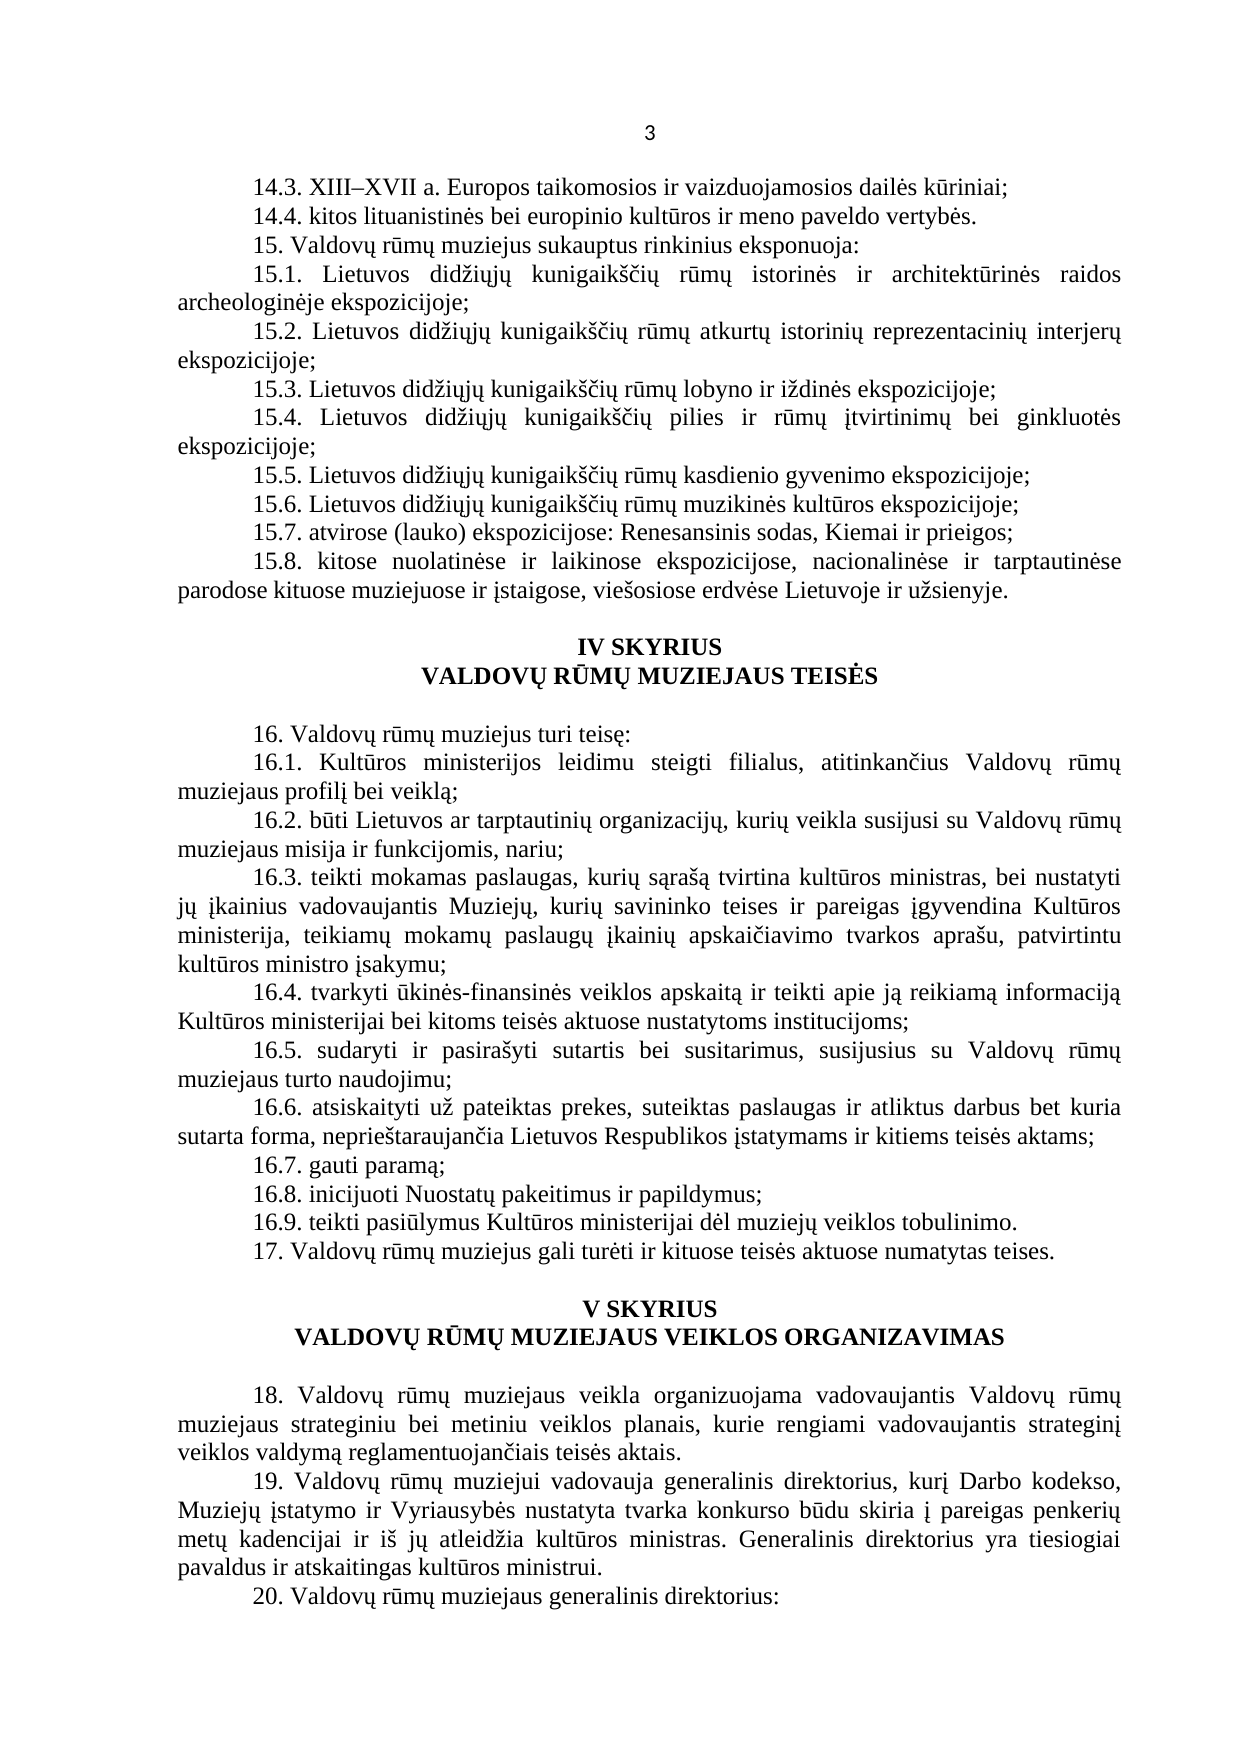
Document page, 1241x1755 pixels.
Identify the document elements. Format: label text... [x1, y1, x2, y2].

text 15.2. Lietuvos didžiųjų kunigaikščių rūmų atkurtų istorinių reprezentacinių interjerų ekspozicijoje; [177, 316, 1122, 374]
text 15.1. Lietuvos didžiųjų kunigaikščių rūmų istorinės ir architektūrinės raidos archeologinėje ekspozicijoje; [177, 259, 1122, 316]
text 14.3. XIII–XVII a. Europos taikomosios ir vaizduojamosios dailės kūriniai; [177, 172, 1122, 201]
text 19. Valdovų rūmų muziejui vadovauja generalinis direktorius, kurį Darbo kodekso, Muziejų įstatymo ir Vyriausybės nustatyta tvarka konkurso būdu skiria į pareigas penkerių metų kadencijai ir iš jų atleidžia kultūros ministras. Generalinis direktorius yra tiesiogiai pavaldus ir atskaitingas kultūros ministrui. [177, 1466, 1122, 1581]
text 18. Valdovų rūmų muziejaus veikla organizuojama vadovaujantis Valdovų rūmų muziejaus strateginiu bei metiniu veiklos planais, kurie rengiami vadovaujantis strateginį veiklos valdymą reglamentuojančiais teisės aktais. [177, 1380, 1122, 1466]
text 15. Valdovų rūmų muziejus sukauptus rinkinius eksponuoja: [177, 230, 1122, 259]
text 15.6. Lietuvos didžiųjų kunigaikščių rūmų muzikinės kultūros ekspozicijoje; [177, 489, 1122, 517]
text 14.4. kitos lituanistinės bei europinio kultūros ir meno paveldo vertybės. [177, 201, 1122, 230]
text 16.7. gauti paramą; [177, 1150, 1122, 1179]
text 15.4. Lietuvos didžiųjų kunigaikščių pilies ir rūmų įtvirtinimų bei ginkluotės ekspozicijoje; [177, 402, 1122, 460]
text 15.5. Lietuvos didžiųjų kunigaikščių rūmų kasdienio gyvenimo ekspozicijoje; [177, 460, 1122, 489]
text V SKYRIUS [177, 1294, 1122, 1322]
text 15.7. atvirose (lauko) ekspozicijose: Renesansinis sodas, Kiemai ir prieigos; [177, 517, 1122, 546]
text 16.6. atsiskaityti už pateiktas prekes, suteiktas paslaugas ir atliktus darbus bet kuria sutarta forma, neprieštaraujančia Lietuvos Respublikos įstatymams ir kitiems teisės aktams; [177, 1092, 1122, 1150]
text 15.3. Lietuvos didžiųjų kunigaikščių rūmų lobyno ir iždinės ekspozicijoje; [177, 374, 1122, 402]
text 16.8. inicijuoti Nuostatų pakeitimus ir papildymus; [177, 1179, 1122, 1207]
text 15.8. kitose nuolatinėse ir laikinose ekspozicijose, nacionalinėse ir tarptautinėse parodose kituose muziejuose ir įstaigose, viešosiose erdvėse Lietuvoje ir užsienyje. [177, 546, 1122, 604]
text 16. Valdovų rūmų muziejus turi teisę: [177, 719, 1122, 747]
text 16.3. teikti mokamas paslaugas, kurių sąrašą tvirtina kultūros ministras, bei nustatyti jų įkainius vadovaujantis Muziejų, kurių savininko teises ir pareigas įgyvendina Kultūros ministerija, teikiamų mokamų paslaugų įkainių apskaičiavimo tvarkos aprašu, patvirtintu kultūros ministro įsakymu; [177, 862, 1122, 977]
text 16.1. Kultūros ministerijos leidimu steigti filialus, atitinkančius Valdovų rūmų muziejaus profilį bei veiklą; [177, 747, 1122, 805]
text IV SKYRIUS [177, 632, 1122, 661]
text 16.2. būti Lietuvos ar tarptautinių organizacijų, kurių veikla susijusi su Valdovų rūmų muziejaus misija ir funkcijomis, nariu; [177, 805, 1122, 862]
text VALDOVŲ RŪMŲ MUZIEJAUS TEISĖS [177, 661, 1122, 690]
text 16.5. sudaryti ir pasirašyti sutartis bei susitarimus, susijusius su Valdovų rūmų muziejaus turto naudojimu; [177, 1035, 1122, 1092]
text 16.4. tvarkyti ūkinės-finansinės veiklos apskaitą ir teikti apie ją reikiamą informaciją Kultūros ministerijai bei kitoms teisės aktuose nustatytoms institucijoms; [177, 977, 1122, 1035]
text 16.9. teikti pasiūlymus Kultūros ministerijai dėl muziejų veiklos tobulinimo. [177, 1207, 1122, 1236]
text VALDOVŲ RŪMŲ MUZIEJAUS VEIKLOS ORGANIZAVIMAS [177, 1322, 1122, 1351]
text 17. Valdovų rūmų muziejus gali turėti ir kituose teisės aktuose numatytas teises. [177, 1236, 1122, 1265]
text 20. Valdovų rūmų muziejaus generalinis direktorius: [177, 1581, 1122, 1610]
